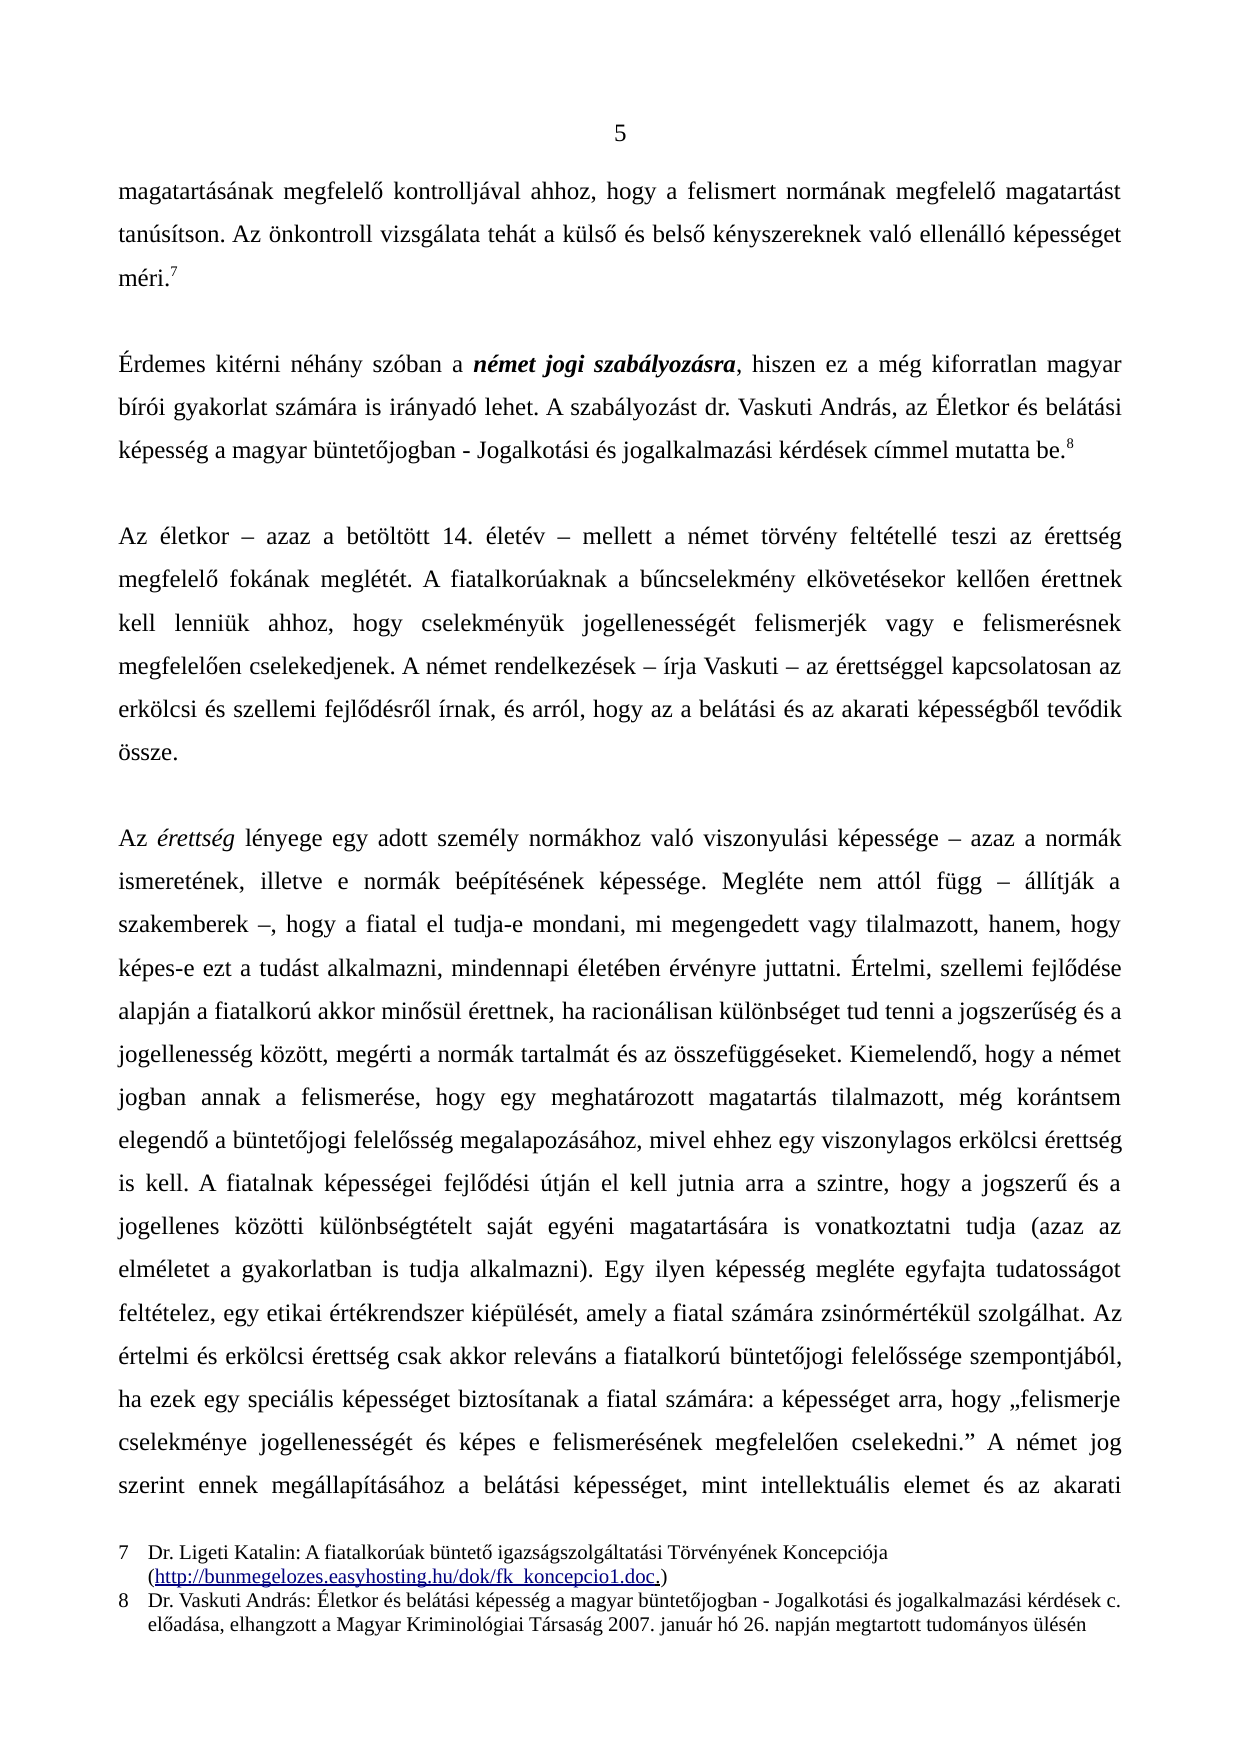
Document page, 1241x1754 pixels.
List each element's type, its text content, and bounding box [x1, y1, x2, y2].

text Érdemes kitérni néhány szóban a német jogi szabályozásra, hiszen ez a még kiforratlan magyar bírói gyakorlat számára is irányadó lehet. A szabályozást dr. Vaskuti András, az Életkor és belátási képesség a magyar büntetőjogban - Jogalkotási és jogalkalmazási kérdések címmel mutatta be. [118, 349, 1122, 464]
text Dr. Ligeti Katalin: A fiatalkorúak büntető igazságszolgáltatási Törvényének Koncepciója (http://bunmegelozes.easyhosting.hu/dok/fk_koncepcio1.doc.) [118, 1539, 1122, 1588]
text Az életkor – azaz a betöltött 14. életév – mellett a német törvény feltétellé teszi az érettség megfelelő fokának meglétét. A fiatalkorúaknak a bűncselekmény elkövetésekor kellően érettnek kell lenniük ahhoz, hogy cselekményük jogellenességét felismerjék vagy e felismerésnek megfelelően cselekedjenek. A német rendelkezések – írja Vaskuti – az érettséggel kapcsolatosan az erkölcsi és szellemi fejlődésről írnak, és arról, hogy az a belátási és az akarati képességből tevődik össze. [118, 521, 1122, 766]
text magatartásának megfelelő kontrolljával ahhoz, hogy a felismert normának megfelelő magatartást tanúsítson. Az önkontroll vizsgálata tehát a külső és belső kényszereknek való ellenálló képességet méri. [118, 176, 1122, 291]
text Dr. Vaskuti András: Életkor és belátási képesség a magyar büntetőjogban - Jogalkotási és jogalkalmazási kérdések c. előadása, elhangzott a Magyar Kriminológiai Társaság 2007. január hó 26. napján megtartott tudományos ülésén [118, 1588, 1122, 1636]
text Az érettség lényege egy adott személy normákhoz való viszonyulási képessége – azaz a normák ismeretének, illetve e normák beépítésének képessége. Megléte nem attól függ – állítják a szakemberek –, hogy a fiatal el tudja-e mondani, mi megengedett vagy tilalmazott, hanem, hogy képes-e ezt a tudást alkalmazni, mindennapi életében érvényre juttatni. Értelmi, szellemi fejlődése alapján a fiatalkorú akkor minősül érettnek, ha racionálisan különbséget tud tenni a jogszerűség és a jogellenesség között, megérti a normák tartalmát és az összefüggéseket. Kiemelendő, hogy a német jogban annak a felismerése, hogy egy meghatározott magatartás tilalmazott, még korántsem elegendő a büntetőjogi felelősség megalapozásához, mivel ehhez egy viszonylagos erkölcsi érettség is kell. A fiatalnak képességei fejlődési útján el kell jutnia arra a szintre, hogy a jogszerű és a jogellenes közötti különbségtételt saját egyéni magatartására is vonatkoztatni tudja (azaz az elméletet a gyakorlatban is tudja alkalmazni). Egy ilyen képesség megléte egyfajta tudatosságot feltételez, egy etikai értékrendszer kiépülését, amely a fiatal számára zsinórmértékül szolgálhat. Az értelmi és erkölcsi érettség csak akkor releváns a fiatalkorú büntetőjogi felelőssége szempontjából, ha ezek egy speciális képességet biztosítanak a fiatal számára: a képességet arra, hogy „felismerje cselekménye jogellenességét és képes e felismerésének megfelelően cselekedni.” A német jog szerint ennek megállapításához a belátási képességet, mint intellektuális elemet és az akarati [118, 823, 1122, 1499]
